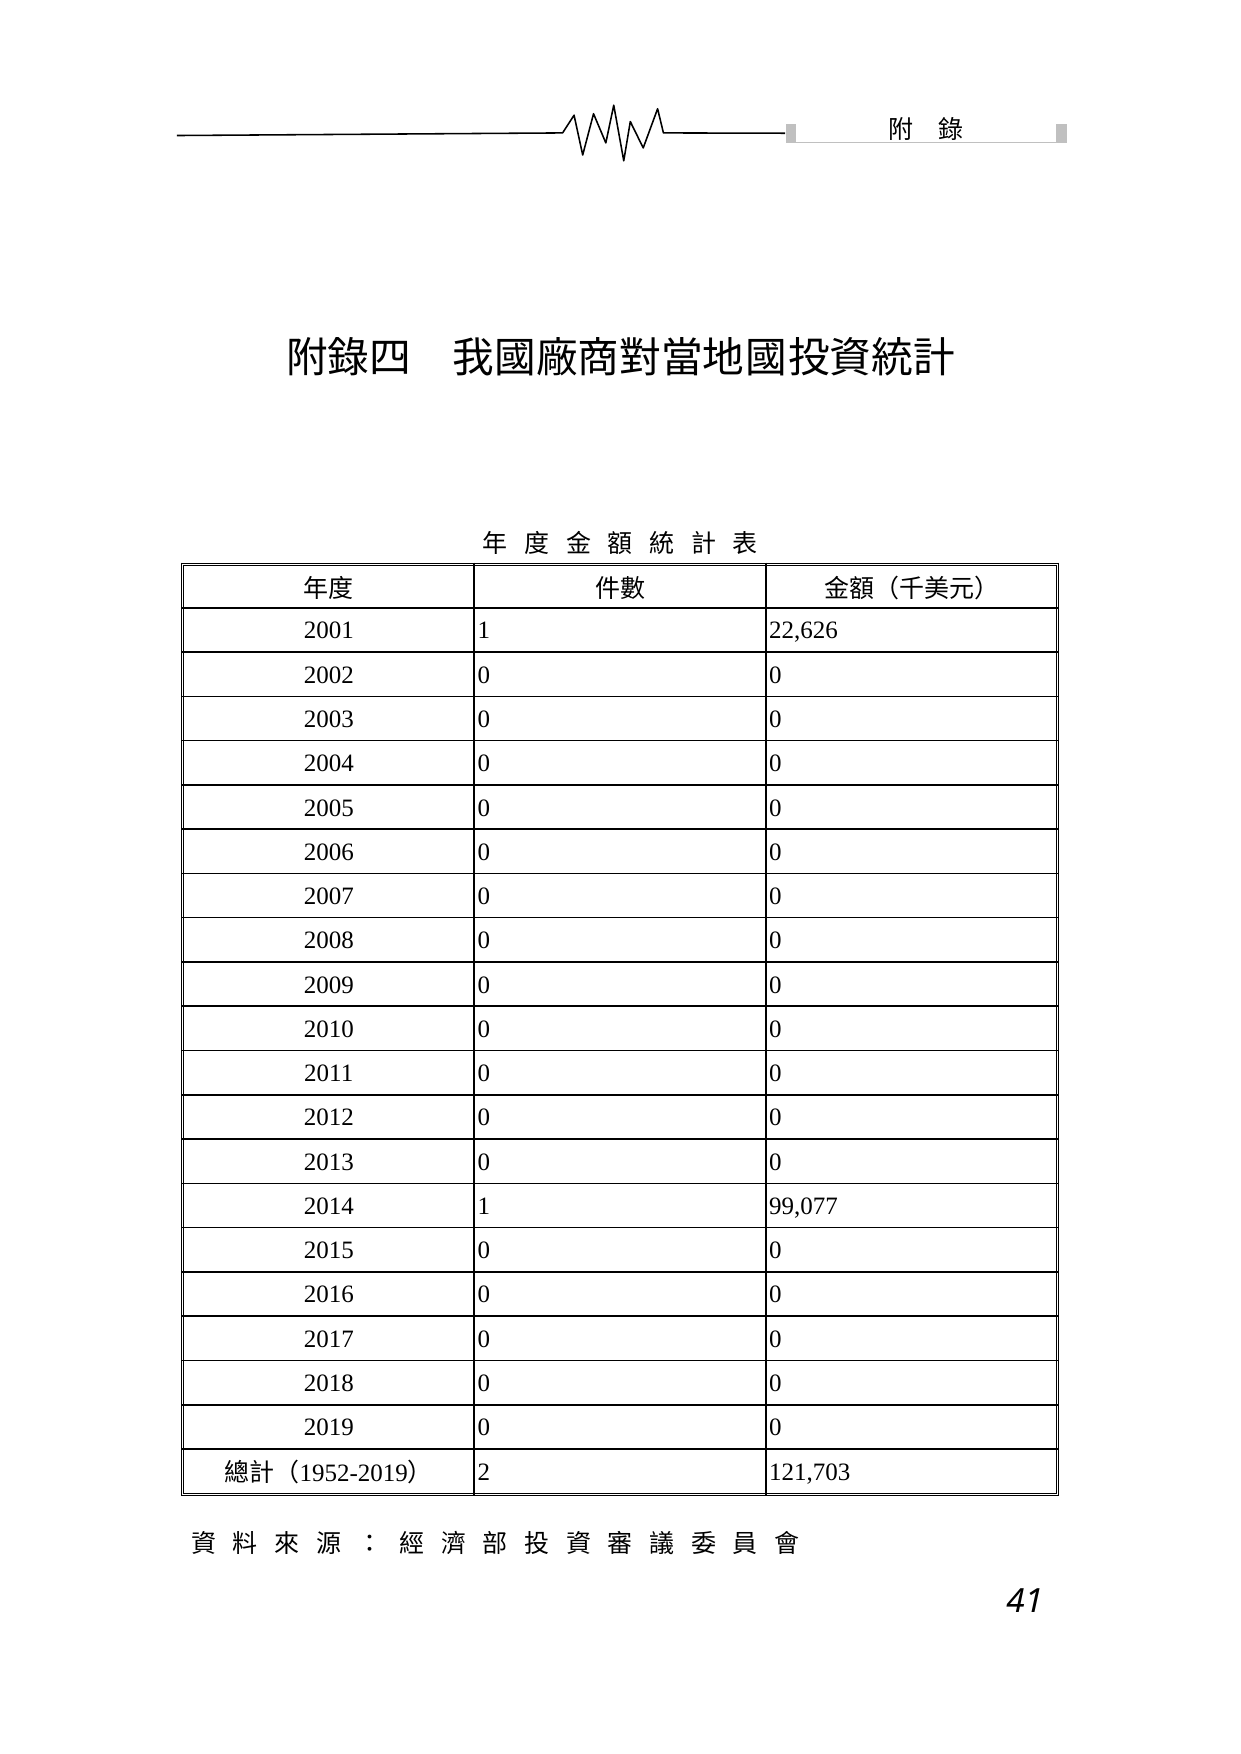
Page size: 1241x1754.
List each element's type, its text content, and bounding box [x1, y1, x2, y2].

table_cell 2001 [184, 609, 473, 651]
table_cell 2006 [184, 830, 473, 873]
text 附錄四 我國廠商對當地國投資統計 [183, 313, 1058, 375]
table_cell 0 [475, 1051, 765, 1094]
table_cell 0 [767, 1406, 1056, 1448]
text 資料來源：經濟部投資審議委員會 [183, 1500, 1058, 1563]
table_cell 2008 [184, 918, 473, 961]
table_cell 0 [475, 786, 765, 828]
table_cell 2014 [184, 1184, 473, 1227]
table_cell 2012 [184, 1096, 473, 1138]
table_cell 0 [475, 653, 765, 696]
table_cell 99,077 [767, 1184, 1056, 1227]
table_cell 0 [767, 1096, 1056, 1138]
table_cell 0 [767, 741, 1056, 784]
text 年度金額統計表 [183, 500, 1058, 563]
table_cell 2003 [184, 697, 473, 740]
table_header 年度 [184, 566, 473, 607]
table_cell 2002 [184, 653, 473, 696]
table_cell 0 [767, 1228, 1056, 1271]
table_cell 2009 [184, 963, 473, 1005]
table_cell 0 [475, 741, 765, 784]
table_cell 0 [475, 1228, 765, 1271]
table_header 件數 [475, 566, 765, 607]
table_cell 2018 [184, 1361, 473, 1404]
table_cell 0 [767, 830, 1056, 873]
table_cell 0 [475, 1140, 765, 1182]
table_cell 0 [767, 1007, 1056, 1050]
table_cell 0 [767, 1361, 1056, 1404]
table_cell 0 [475, 697, 765, 740]
table_cell 0 [475, 874, 765, 917]
table_cell 0 [767, 918, 1056, 961]
table_cell 2005 [184, 786, 473, 828]
table_cell 2004 [184, 741, 473, 784]
table_cell 2010 [184, 1007, 473, 1050]
table_cell 0 [475, 1007, 765, 1050]
table_cell 0 [767, 1273, 1056, 1315]
table_cell 0 [767, 1051, 1056, 1094]
table_cell 0 [767, 874, 1056, 917]
table_cell 0 [475, 918, 765, 961]
table_header 金額（千美元） [767, 566, 1056, 607]
table_cell 2017 [184, 1317, 473, 1359]
table_cell 0 [767, 963, 1056, 1005]
table_cell 0 [475, 963, 765, 1005]
table_cell 2016 [184, 1273, 473, 1315]
table_cell 0 [767, 653, 1056, 696]
table_cell 總計（1952-2019） [184, 1450, 473, 1492]
table_cell 1 [475, 609, 765, 651]
table_cell 2007 [184, 874, 473, 917]
table_cell 0 [767, 697, 1056, 740]
table_cell 0 [767, 1317, 1056, 1359]
table_cell 0 [475, 1317, 765, 1359]
table_cell 0 [475, 1406, 765, 1448]
table_cell 0 [475, 830, 765, 873]
table_cell 121,703 [767, 1450, 1056, 1492]
table_cell 2013 [184, 1140, 473, 1182]
table_cell 2015 [184, 1228, 473, 1271]
table_cell 2019 [184, 1406, 473, 1448]
table_cell 0 [767, 786, 1056, 828]
table_cell 2 [475, 1450, 765, 1492]
table_cell 0 [475, 1273, 765, 1315]
table_cell 0 [475, 1361, 765, 1404]
table_cell 22,626 [767, 609, 1056, 651]
table_cell 2011 [184, 1051, 473, 1094]
table_cell 0 [767, 1140, 1056, 1182]
table_cell 1 [475, 1184, 765, 1227]
table_cell 0 [475, 1096, 765, 1138]
